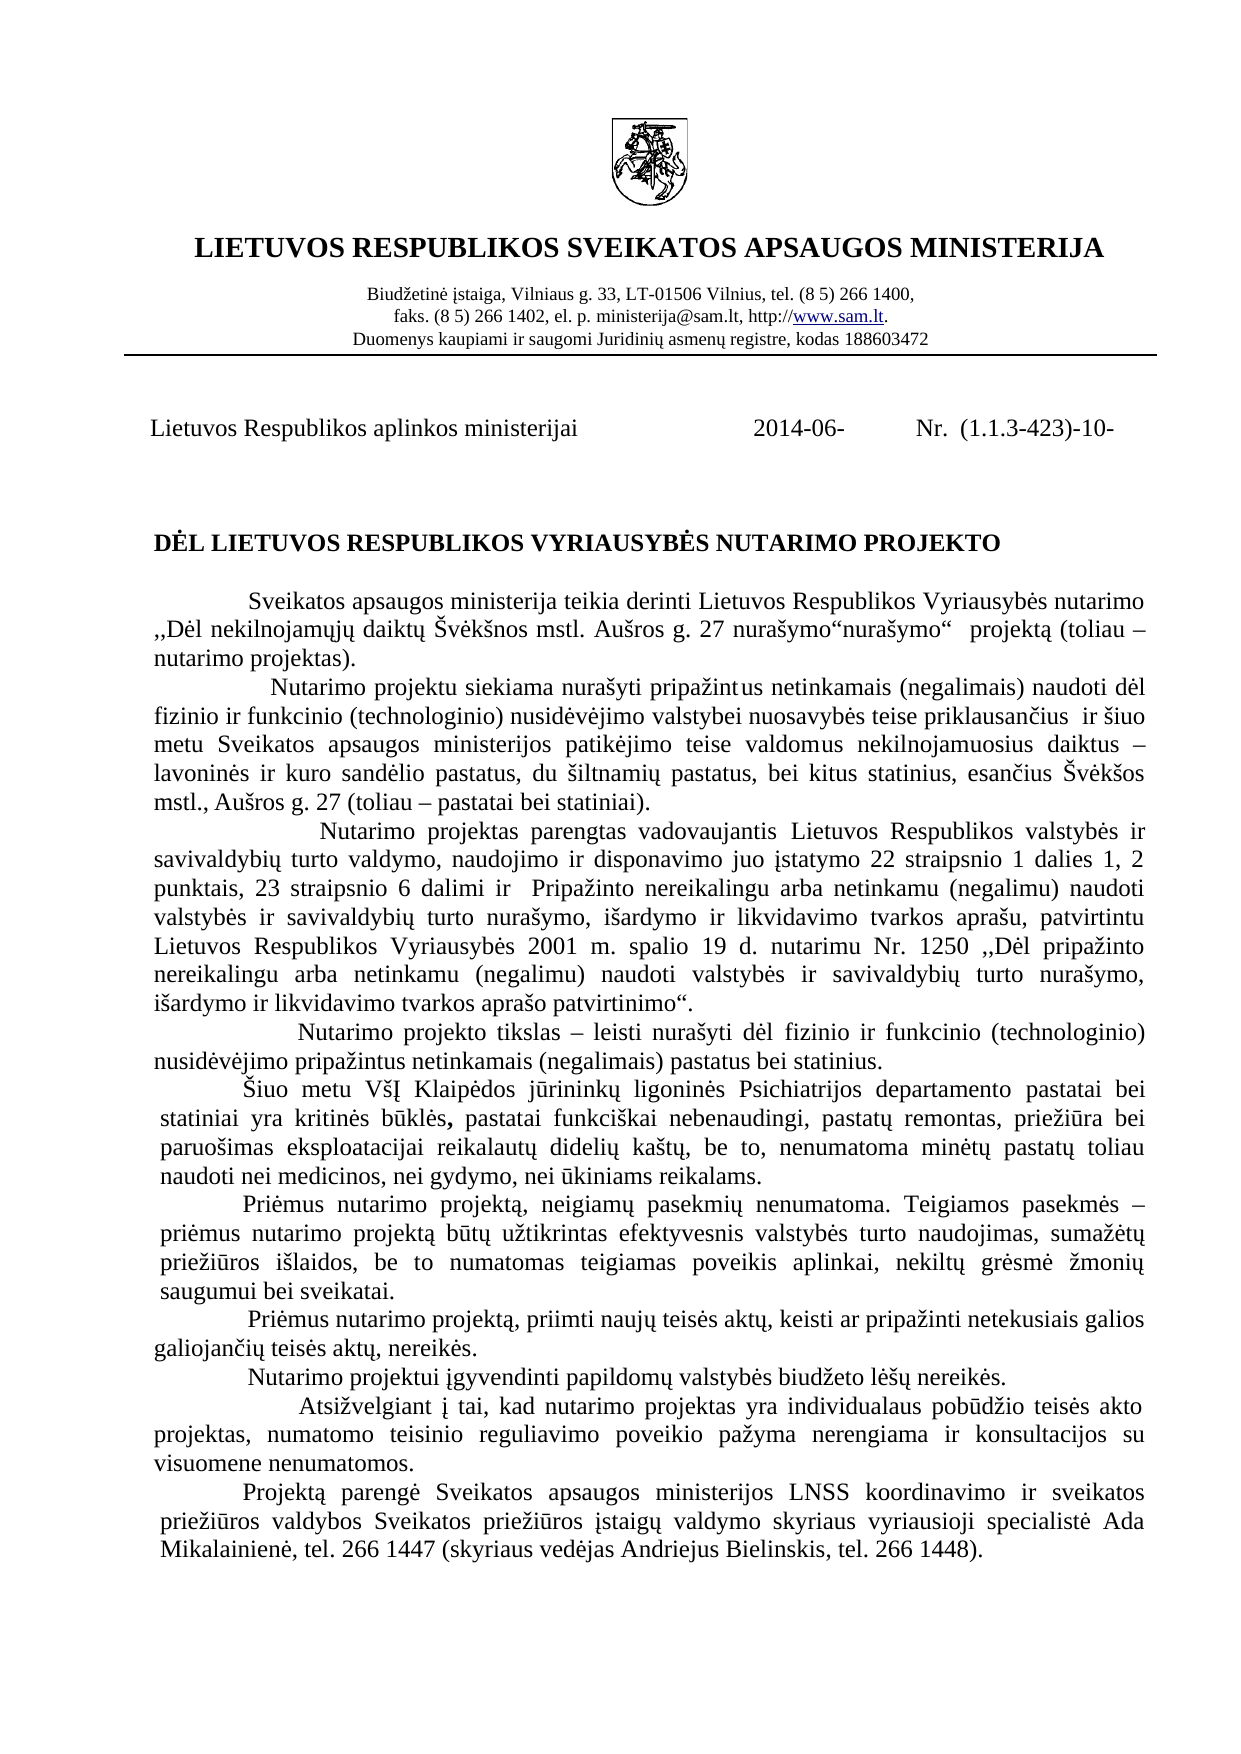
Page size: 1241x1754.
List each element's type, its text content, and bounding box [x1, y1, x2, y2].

text Atsižvelgiant į tai, kad nutarimo projektas yra individualaus pobūdžio teisės akto projektas, numatomo teisinio reguliavimo poveikio pažyma nerengiama ir konsultacijos su visuomene nenumatomos. [153, 1391, 1146, 1477]
text Nutarimo projektas parengtas vadovaujantis Lietuvos Respublikos valstybės ir savivaldybių turto valdymo, naudojimo ir disponavimo juo įstatymo 22 straipsnio 1 dalies 1, 2 punktais, 23 straipsnio 6 dalimi ir Pripažinto nereikalingu arba netinkamu (negalimu) naudoti valstybės ir savivaldybių turto nurašymo, išardymo ir likvidavimo tvarkos aprašu, patvirtintu Lietuvos Respublikos Vyriausybės 2001 m. spalio 19 d. nutarimu Nr. 1250 ,,Dėl pripažinto nereikalingu arba netinkamu (negalimu) naudoti valstybės ir savivaldybių turto nurašymo, išardymo ir likvidavimo tvarkos aprašo patvirtinimo“. [153, 816, 1146, 1017]
text DĖL LIETUVOS RESPUBLIKOS VYRIAUSYBĖS NUTARIMO PROJEKTO [153, 528, 1146, 557]
text Nutarimo projektui įgyvendinti papildomų valstybės biudžeto lėšų nereikės. [153, 1362, 1146, 1391]
table_header Lietuvos Respublikos aplinkos ministerijai [150, 413, 753, 499]
table_cell [916, 442, 960, 471]
text Sveikatos apsaugos ministerija teikia derinti Lietuvos Respublikos Vyriausybės nutarimo ,,Dėl nekilnojamųjų daiktų Švėkšnos mstl. Aušros g. 27 nurašymo“nurašymo“ projektą (toliau – nutarimo projektas). [153, 586, 1146, 672]
table_header (1.1.3-423)-10- [960, 413, 1149, 442]
text Priėmus nutarimo projektą, neigiamų pasekmių nenumatoma. Teigiamos pasekmės – priėmus nutarimo projektą būtų užtikrintas efektyvesnis valstybės turto naudojimas, sumažėtų priežiūros išlaidos, be to numatomas teigiamas poveikis aplinkai, nekiltų grėsmė žmonių saugumui bei sveikatai. [160, 1189, 1146, 1304]
table_cell [960, 442, 1149, 471]
table_header Nr. [916, 413, 960, 442]
text Šiuo metu VšĮ Klaipėdos jūrininkų ligoninės Psichiatrijos departamento pastatai bei statiniai yra kritinės būklės, pastatai funkciškai nebenaudingi, pastatų remontas, priežiūra bei paruošimas eksploatacijai reikalautų didelių kaštų, be to, nenumatoma minėtų pastatų toliau naudoti nei medicinos, nei gydymo, nei ūkiniams reikalams. [160, 1074, 1146, 1189]
text Priėmus nutarimo projektą, priimti naujų teisės aktų, keisti ar pripažinti netekusiais galios galiojančių teisės aktų, nereikės. [153, 1304, 1146, 1362]
text Projektą parengė Sveikatos apsaugos ministerijos LNSS koordinavimo ir sveikatos priežiūros valdybos Sveikatos priežiūros įstaigų valdymo skyriaus vyriausioji specialistė Ada Mikalainienė, tel. 266 1447 (skyriaus vedėjas Andriejus Bielinskis, tel. 266 1448). [160, 1477, 1146, 1563]
subtitle Nutarimo projekto tikslas – leisti nurašyti dėl fizinio ir funkcinio (technologinio) nusidėvėjimo pripažintus netinkamais (negalimais) pastatus bei statinius. [153, 1017, 1146, 1074]
table_cell [753, 442, 916, 471]
table_cell [753, 471, 916, 499]
table_cell [916, 471, 960, 499]
table_cell [960, 471, 1149, 499]
table_header 2014-06- [753, 413, 916, 442]
subtitle Nutarimo projektu siekiama nurašyti pripažintus netinkamais (negalimais) naudoti dėl fizinio ir funkcinio (technologinio) nusidėvėjimo valstybei nuosavybės teise priklausančius ir šiuo metu Sveikatos apsaugos ministerijos patikėjimo teise valdomus nekilnojamuosius daiktus – lavoninės ir kuro sandėlio pastatus, du šiltnamių pastatus, bei kitus statinius, esančius Švėkšos mstl., Aušros g. 27 (toliau – pastatai bei statiniai). [153, 672, 1146, 816]
